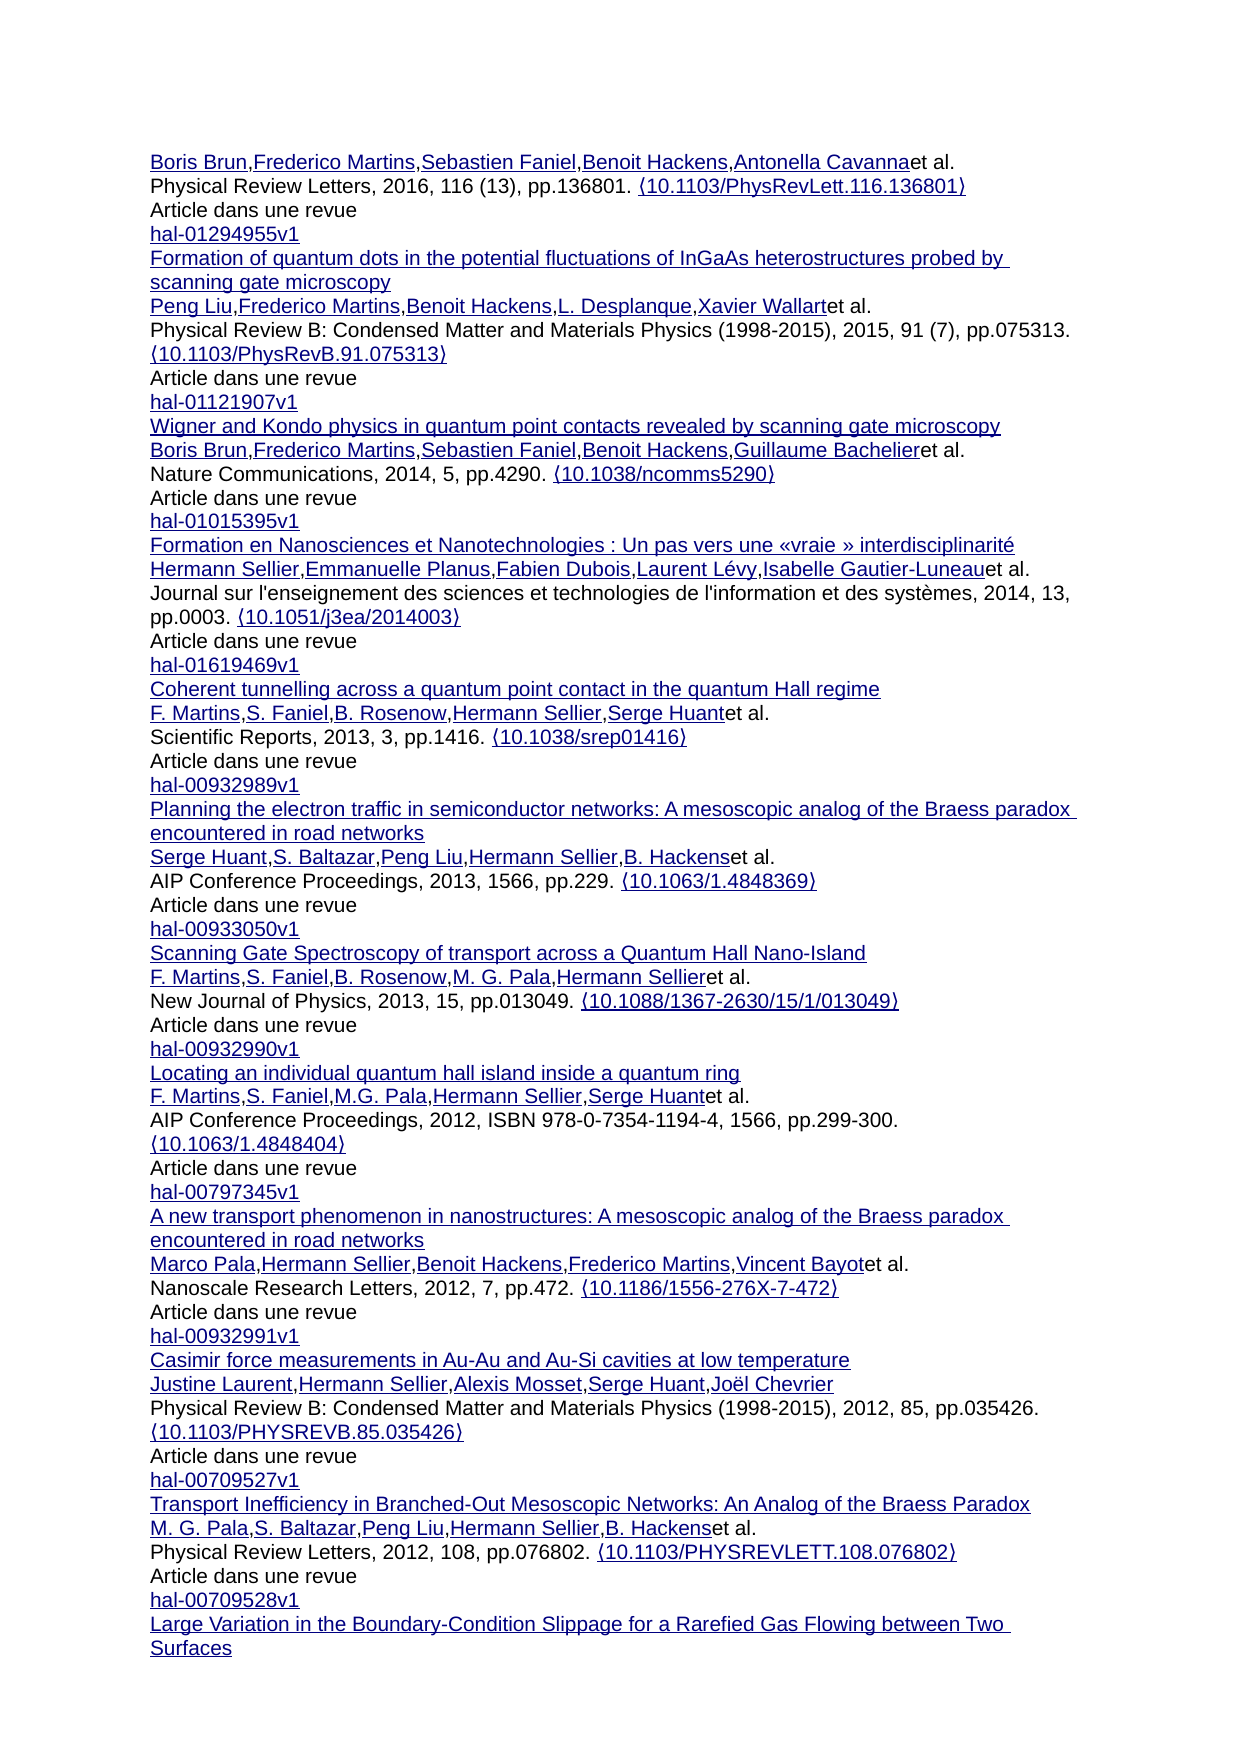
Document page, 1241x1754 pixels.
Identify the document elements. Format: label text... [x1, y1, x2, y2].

table_cell A new transport phenomenon in nanostructures: A mesoscopic analog of the Braess paradox encountered in road networks Marco Pala,Hermann Sellier,Benoit Hackens,Frederico Martins,Vincent Bayotet al. Nanoscale Research Letters, 2012, 7, pp.472. ⟨10.1186/1556-276X-7-472⟩ Article dans une revue hal-00932991v1 [150, 1204, 1090, 1348]
table_cell Planning the electron traffic in semiconductor networks: A mesoscopic analog of the Braess paradox encountered in road networks Serge Huant,S. Baltazar,Peng Liu,Hermann Sellier,B. Hackenset al. AIP Conference Proceedings, 2013, 1566, pp.229. ⟨10.1063/1.4848369⟩ Article dans une revue hal-00933050v1 [150, 797, 1090, 941]
table_cell Coherent tunnelling across a quantum point contact in the quantum Hall regime F. Martins,S. Faniel,B. Rosenow,Hermann Sellier,Serge Huantet al. Scientific Reports, 2013, 3, pp.1416. ⟨10.1038/srep01416⟩ Article dans une revue hal-00932989v1 [150, 677, 1090, 797]
table_cell Large Variation in the Boundary-Condition Slippage for a Rarefied Gas Flowing between Two Surfaces [150, 1611, 1090, 1659]
table_cell Boris Brun,Frederico Martins,Sebastien Faniel,Benoit Hackens,Antonella Cavannaet al. Physical Review Letters, 2016, 116 (13), pp.136801. ⟨10.1103/PhysRevLett.116.136801⟩ Article dans une revue hal-01294955v1 [150, 150, 1090, 246]
table_cell Transport Inefficiency in Branched-Out Mesoscopic Networks: An Analog of the Braess Paradox M. G. Pala,S. Baltazar,Peng Liu,Hermann Sellier,B. Hackenset al. Physical Review Letters, 2012, 108, pp.076802. ⟨10.1103/PHYSREVLETT.108.076802⟩ Article dans une revue hal-00709528v1 [150, 1492, 1090, 1611]
table_cell Formation of quantum dots in the potential fluctuations of InGaAs heterostructures probed by scanning gate microscopy Peng Liu,Frederico Martins,Benoit Hackens,L. Desplanque,Xavier Wallartet al. Physical Review B: Condensed Matter and Materials Physics (1998-2015), 2015, 91 (7), pp.075313. ⟨10.1103/PhysRevB.91.075313⟩ Article dans une revue hal-01121907v1 [150, 246, 1090, 413]
table_cell Formation en Nanosciences et Nanotechnologies : Un pas vers une «vraie » interdisciplinarité Hermann Sellier,Emmanuelle Planus,Fabien Dubois,Laurent Lévy,Isabelle Gautier-Luneauet al. Journal sur l'enseignement des sciences et technologies de l'information et des systèmes, 2014, 13, pp.0003. ⟨10.1051/j3ea/2014003⟩ Article dans une revue hal-01619469v1 [150, 533, 1090, 677]
table_cell Casimir force measurements in Au-Au and Au-Si cavities at low temperature Justine Laurent,Hermann Sellier,Alexis Mosset,Serge Huant,Joël Chevrier Physical Review B: Condensed Matter and Materials Physics (1998-2015), 2012, 85, pp.035426. ⟨10.1103/PHYSREVB.85.035426⟩ Article dans une revue hal-00709527v1 [150, 1348, 1090, 1492]
table_cell Wigner and Kondo physics in quantum point contacts revealed by scanning gate microscopy Boris Brun,Frederico Martins,Sebastien Faniel,Benoit Hackens,Guillaume Bachelieret al. Nature Communications, 2014, 5, pp.4290. ⟨10.1038/ncomms5290⟩ Article dans une revue hal-01015395v1 [150, 414, 1090, 533]
table_cell Scanning Gate Spectroscopy of transport across a Quantum Hall Nano-Island F. Martins,S. Faniel,B. Rosenow,M. G. Pala,Hermann Sellieret al. New Journal of Physics, 2013, 15, pp.013049. ⟨10.1088/1367-2630/15/1/013049⟩ Article dans une revue hal-00932990v1 [150, 941, 1090, 1060]
table_cell Locating an individual quantum hall island inside a quantum ring F. Martins,S. Faniel,M.G. Pala,Hermann Sellier,Serge Huantet al. AIP Conference Proceedings, 2012, ISBN 978-0-7354-1194-4, 1566, pp.299-300. ⟨10.1063/1.4848404⟩ Article dans une revue hal-00797345v1 [150, 1060, 1090, 1204]
